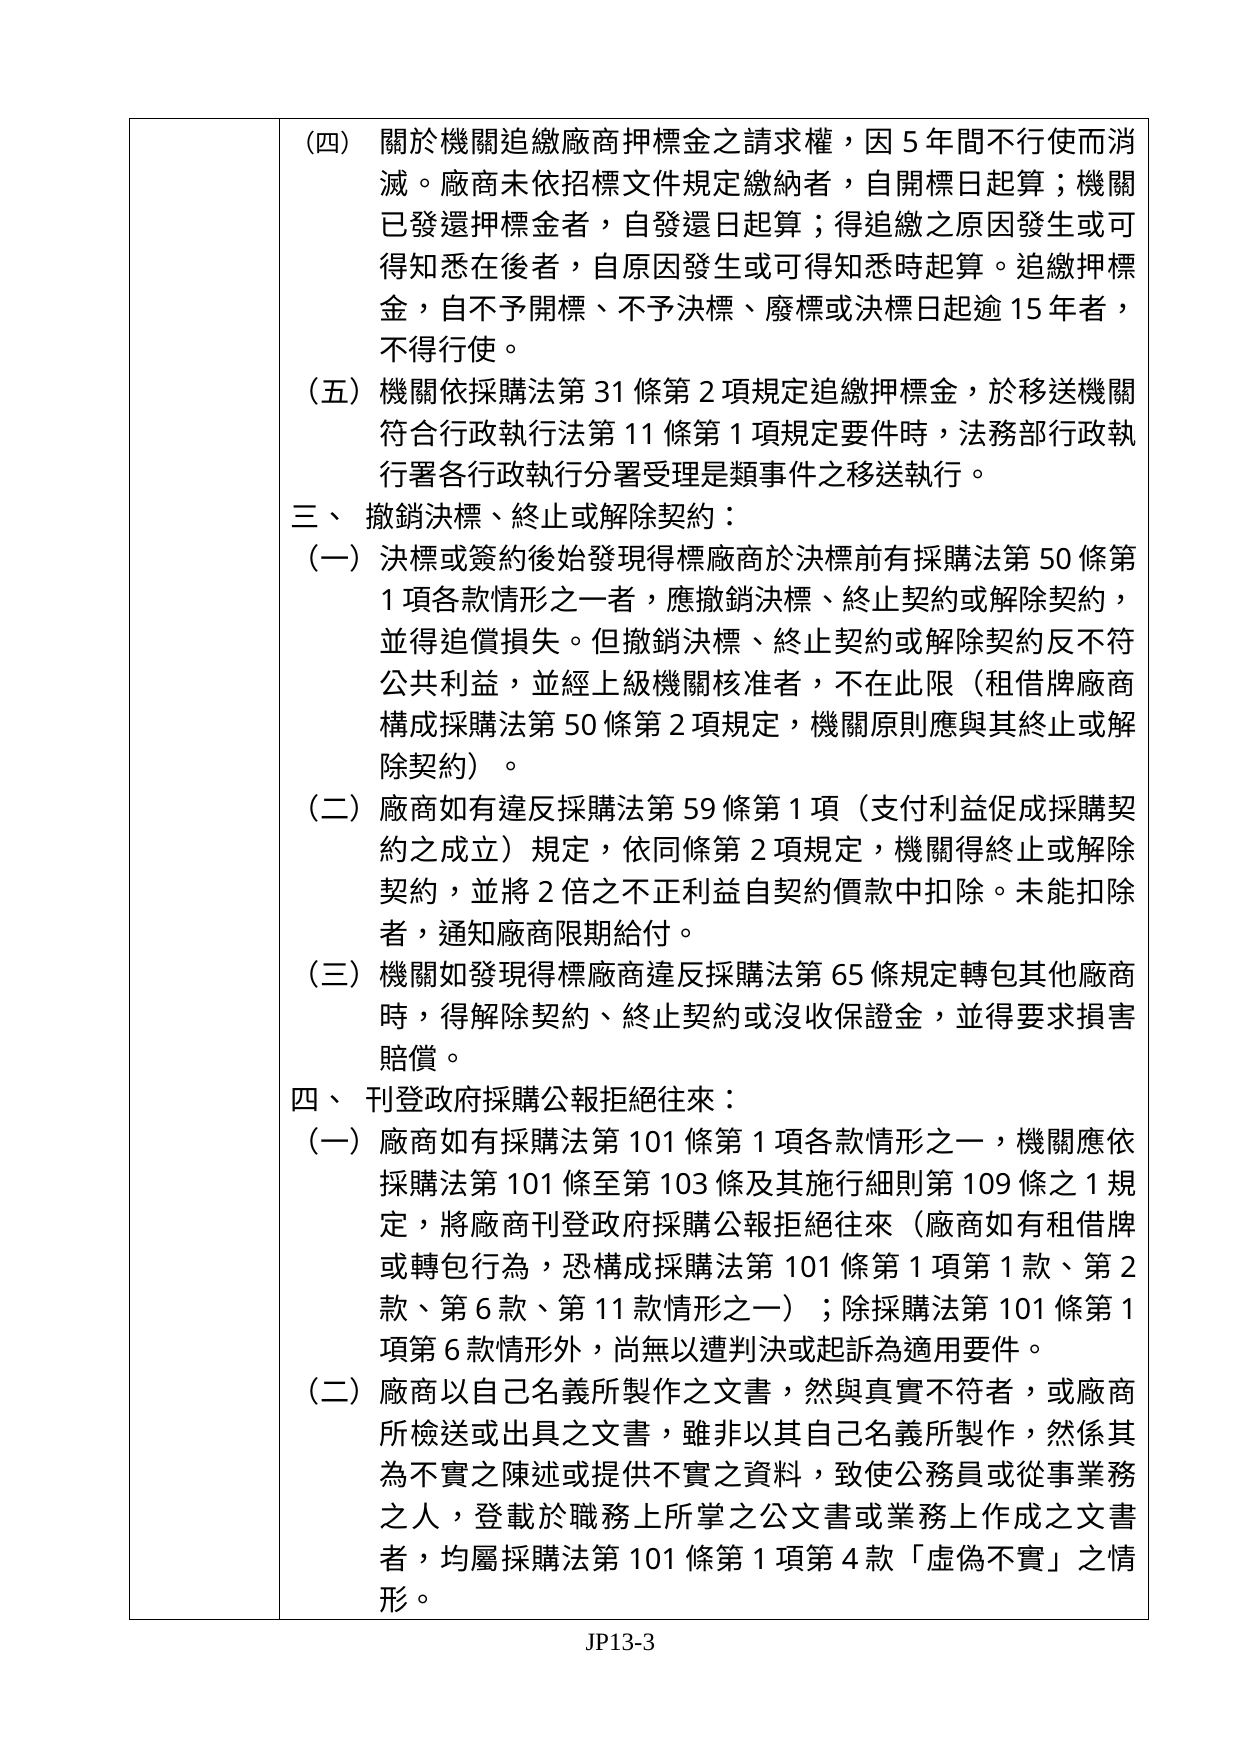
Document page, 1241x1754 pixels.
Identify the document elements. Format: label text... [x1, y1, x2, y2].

table_cell 不予開標決標： 廠商如有政府採購法（下稱採購法）第50條第1項各款情形之一（例如第3款「借用或冒用他人名義或證件投標」、第5款「不同投標廠商間之投標文件內容有重大異常關聯者」疑似借牌情形：廠商投標文件所載負責人為同一人；投標文件內容由同一人或同一廠商繕寫或備具者；押標金由同一人或同一廠商繳納或申請退還者；投標標封或通知機關信函號碼連號，顯係同一人或同一廠商所為者；廠商地址、電話號碼、傳真機號碼、聯絡人或電子郵件網址相同者；其他顯係同一人或同一廠商所為之情形者），經機關於開標前發現者，其所投之標應不予開標；於開標後發現者，應不決標予該廠商。決標或簽約後發現得標廠商於決標前有採購法第50條第1項各款情形之一者，應撤銷決標、終止契約或解除契約，並得追償損失。但撤銷決標、終止契約或解除契約反不符公共利益，並經上級機關核准者，不在此限。 廠商僱用人員如有違反採購法第15條第1項所定機關承辦、監辦採購人員離職後就業規範情形者，不得參與該機關採購之投標。如有投標者，依採購法第50條第1項第7款不予開標、決標。 廠商如有採購法施行細則第33條之情形，依該條規定不開標或不決標。 廠商如有採購法施行細則第38條第1項所定載明於招標文件情形之一，除有採購法施行細則第38條第2項及第39條情形者外，不得參加投標、作為決標對象或分包廠商或協助投標廠商。如有投標者，依採購法第50條第1項第2款不予開標、決標。另前階段之成果若予公開，參與前階段作業之廠商並無競爭優勢，符合採購法施行細則第38條第2項之「無利益衝突或無不公平競爭之虞」，其經機關同意者，得參與後階段之作業。惟參與前階段之廠商若有採購法施行細則第38條第1項第4款規定「因履行機關契約而知悉其他廠商無法知悉或應秘密之資訊之廠商，於使用該等資訊有利於該廠商得標之採購」之情事，尚不得參加投標、作為投標對象或分包廠商或協助投標廠商。 政黨及與其具關係企業關係之廠商，依採購法第38條規定，不得參與投標。如有投標者，不予開標、決標。 承辦專案管理之廠商，依採購法第39條規定，其負責人或合夥人不得同時為規劃、設計、施工或供應廠商之負責人或合夥人；承辦專案管理之廠商與規劃、設計、施工或供應廠商，不得同時為關係企業或同一其他廠商之關係企業。如有投標者，依採購法第50條第1項第7款不予開標、決標。 機關發現有足以影響採購公正之違法或不當行為者，依採購法第48條第1項第2款不予開標、決標。 不發還或追繳押標金、不發還保證金： 投標廠商如有採購法第31條第2項所定情形之一者（例如租借牌之廠商屬採購法第31條第2項第2款所定「借用他人名義或證件投標，或容許他人借用本人名義或證件參加投標」），其所繳納之押標金，不予發還；其未依招標文件規定繳納或已發還者，並予追繳。 機關發現廠商有「押標金保證金暨其他擔保作業辦法」第20條（履約保證金），第28條（保固保證金）、第29條（財力資格之連帶保證）及第30條（差額保證金）不發還得標廠商所繳納之保證金及其孳息之情形者，應依相關規定及採購法第32條、招標文件規定及契約約定辦理，並追究其違約責任及擔保者之擔保責任（借牌廠商遭機關終止或解除契約，屬可歸責廠商情形，依契約約定保證金不予發還；轉包廠商依採購法第66條規定及契約約定，不予發還保證金）。 機關發現廠商有採購法第48條第1項第2款之「足以影響採購公正之違法行為者」情形，第50條第1項第5款、第7款情形之一，廠商或其代表人、代理人、受雇人或其他從業人員有採購法第87條各項構成要件事實之一，依採購法第31條第2項第7款規定，工程會認定該等廠商有影響採購公正之違反法令行為，其押標金應不發還或追繳，並注意工程會訂定之「依政府採購法第31條第2項辦理不發還或追繳押標金之執行程序」。 關於機關追繳廠商押標金之請求權，因5年間不行使而消滅。廠商未依招標文件規定繳納者，自開標日起算；機關已發還押標金者，自發還日起算；得追繳之原因發生或可得知悉在後者，自原因發生或可得知悉時起算。追繳押標金，自不予開標、不予決標、廢標或決標日起逾15年者，不得行使。 機關依採購法第31條第2項規定追繳押標金，於移送機關符合行政執行法第11條第1項規定要件時，法務部行政執行署各行政執行分署受理是類事件之移送執行。 撤銷決標、終止或解除契約： 決標或簽約後始發現得標廠商於決標前有採購法第50條第1項各款情形之一者，應撤銷決標、終止契約或解除契約，並得追償損失。但撤銷決標、終止契約或解除契約反不符公共利益，並經上級機關核准者，不在此限（租借牌廠商構成採購法第50條第2項規定，機關原則應與其終止或解除契約）。 廠商如有違反採購法第59條第1項（支付利益促成採購契約之成立）規定，依同條第2項規定，機關得終止或解除契約，並將2倍之不正利益自契約價款中扣除。未能扣除者，通知廠商限期給付。 機關如發現得標廠商違反採購法第65條規定轉包其他廠商時，得解除契約、終止契約或沒收保證金，並得要求損害賠償。 刊登政府採購公報拒絕往來： 廠商如有採購法第101條第1項各款情形之一，機關應依採購法第101條至第103條及其施行細則第109條之1規定，將廠商刊登政府採購公報拒絕往來（廠商如有租借牌或轉包行為，恐構成採購法第101條第1項第1款、第2款、第6款、第11款情形之一）；除採購法第101條第1項第6款情形外，尚無以遭判決或起訴為適用要件。 廠商以自己名義所製作之文書，然與真實不符者，或廠商所檢送或出具之文書，雖非以其自己名義所製作，然係其為不實之陳述或提供不實之資料，致使公務員或從事業務之人，登載於職務上所掌之公文書或業務上作成之文書者，均屬採購法第101條第1項第4款「虛偽不實」之情形。 各機關執行將拒絕往來廠商刊登政府採購公報之程序如下： 機關如發現廠商有採購法第101條第1項各款情形之一（機關除自行採購或履約過程發現外，尚可留意媒體報導、檢察官緩起訴處分書及法院判決書），為同條第1項通知前，應給予廠商口頭或書面陳述意見之機會。 機關應依採購法第101條第3項及「機關採購工作及審查小組設置及作業辦法」第8條之1規定成立採購工作及審查小組，認定廠商是否該當採購法第101條第1項各款情形之一。 廠商經認定該當採購法第101條第1項各款情形之一者，機關應依同條第1項規定，將事實、理由及停權期間通知廠商，並依採購法施行細則第109條之1第1項規定附記：「廠商如認為機關所為之通知違反採購法或不實者，得於接獲通知之次日起20日內，以書面向招標機關提出異議；未提出異議者，將刊登政府採購公報」。前開時效適用或類推適用行政罰法第27條第1項所定3年裁處權時效，其裁處權時效之起算時點，請查閱工程會109年8月12日工程企字第1090100659號函修正之「政府採購法第101條執行注意事項」所附「政府採購法第101條第1項各款裁處權時效之起算時點判斷原則」。 廠商如對機關之通知提出異議，招標機關應自收受異議之次日起15日內為適當之處理，將處理結果以書面通知提出異議之廠商，並依採購法施行細則第109條之1第2項規定附記：「廠商如對該處理結果不服，得於收受異議處理結果之次日起15日內，以書面向採購申訴審議委員會提出申訴」；廠商如對上開異議處理結果不服，而向機關提出再異議，視同提出申訴之意，機關應依採購法第76條第3項規定，轉請該管採購申訴審議委員會處理。 工程會108年6月4日工程企字第1080100499號函檢送機關依採購法第101條及第102條規定通知廠商陳述意見函、通知函、通知廠商異議處理結果函稿格式，並公開於工程會網站供各機關參考。 機關將異議處理結果以書面通知提出異議之廠商後，廠商如未於規定期限內提出異議或申訴，或經提出申訴結果不予受理或審議結果指明不違反採購法或並無不實者，依採購法第102條第3項規定，機關應即自行執行將廠商名稱及相關情形刊登政府採購公報作業，無需函報採購法主管機關。 已消滅之公司，其法人人格已消滅，不能作為採購法第101條至第103條通知刊登政府採購公報、停權之對象。解散後之公司於未完成清算前，並非當然無權利能力，仍須通知刊登拒絕往來廠商；已解散並清算完結之公司，因其法人人格已消滅，無通知刊登拒絕往來廠商之可能。 機關應適時啟動通知廠商將刊登政府採購公報(停權)程序，如未依上開規定啟動停權程序，應由上級機關移送懲戒，必要時送監察院查處，以追究相關人員其行政責任；如有發現不法情形，應送司法機關調查刑事責任。 機關依採購法第102條第3項規定將拒絕往來廠商刊登政府採購公報時，為利相關專業法規目的事業主管機關納入評鑑或管理之參考，一併通知各該專業法規（如營造業法、工程技術顧問公司管理條例、建築師法、技師法）之主管機關。如無相關目的事業主管機關，無須通知。 技術服務廠商未善盡責任之處置： 技術服務廠商如有規劃設計錯誤、監造不實或管理不善之情形，依採購法第63條第2項規定及契約約定，追究機關遭受損害之責任。 機關委託辦理技術服務，其有規劃、設計錯誤或監造不實情事，如屬承辦技師或建築師之責任，應依各該專技人員法規，提報各該專門技術人員主管機關予以懲戒。 涉及刑責之處置： 廠商如有採購法第87條至第92條（圍標、綁標、洩密及強暴脅迫）之情形時，應依刑事訴訟法第241條告發。 廠商之代表人、代理人、受雇人或其他從業人員，如因執行業務犯採購法第87條至第91條之罪，經第1審為有罪判決者，該廠商即有採購法第101條第1項第6款之適用，機關應依本程序第四點辦理。 [280, 119, 1148, 1619]
table_cell [130, 119, 279, 1619]
